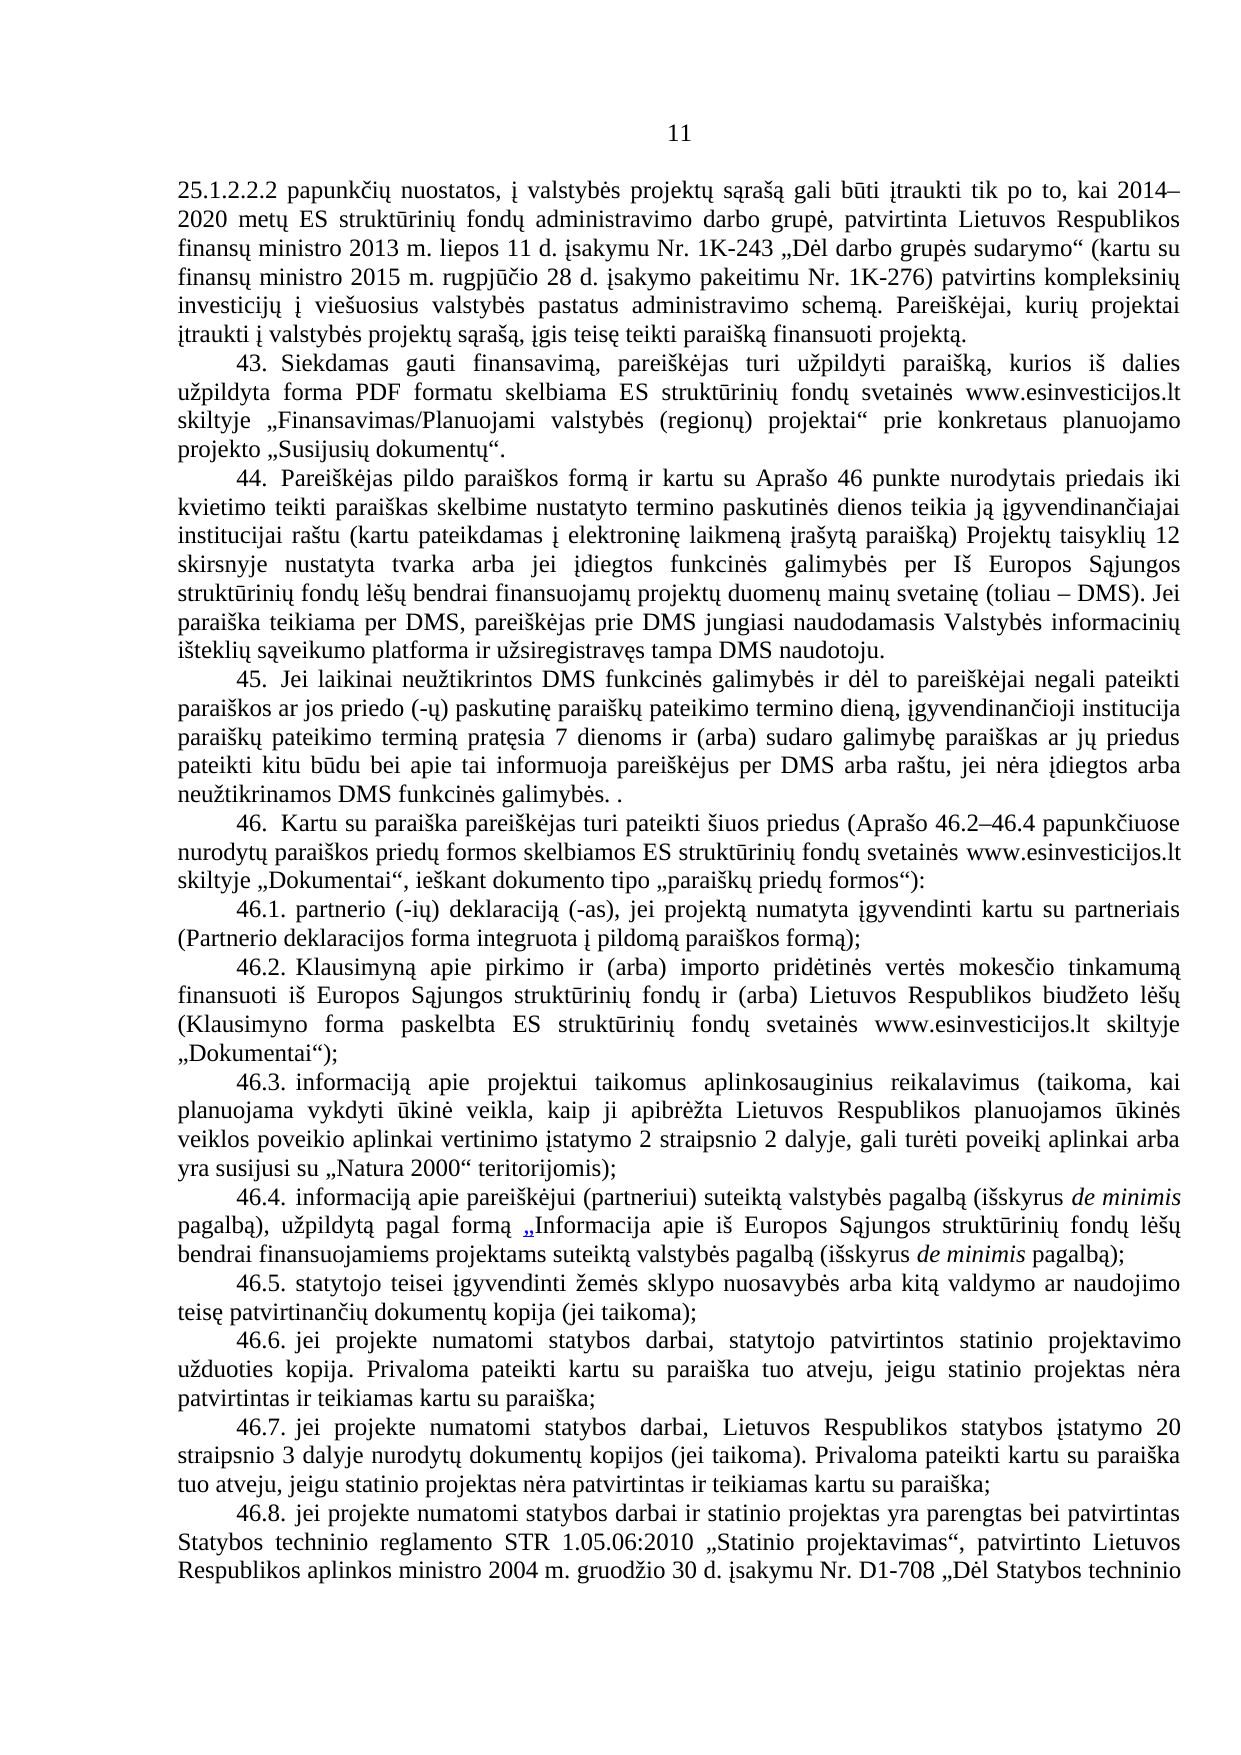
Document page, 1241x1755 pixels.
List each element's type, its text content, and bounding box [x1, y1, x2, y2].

text 46.3. informaciją apie projektui taikomus aplinkosauginius reikalavimus (taikoma, kai planuojama vykdyti ūkinė veikla, kaip ji apibrėžta Lietuvos Respublikos planuojamos ūkinės veiklos poveikio aplinkai vertinimo įstatymo 2 straipsnio 2 dalyje, gali turėti poveikį aplinkai arba yra susijusi su „Natura 2000“ teritorijomis); [177, 1067, 1181, 1182]
text 43. Siekdamas gauti finansavimą, pareiškėjas turi užpildyti paraišką, kurios iš dalies užpildyta forma PDF formatu skelbiama ES struktūrinių fondų svetainės www.esinvesticijos.lt skiltyje „Finansavimas/Planuojami valstybės (regionų) projektai“ prie konkretaus planuojamo projekto „Susijusių dokumentų“. [177, 348, 1181, 463]
text 46.5. statytojo teisei įgyvendinti žemės sklypo nuosavybės arba kitą valdymo ar naudojimo teisę patvirtinančių dokumentų kopija (jei taikoma); [177, 1268, 1181, 1326]
text 44. Pareiškėjas pildo paraiškos formą ir kartu su Aprašo 46 punkte nurodytais priedais iki kvietimo teikti paraiškas skelbime nustatyto termino paskutinės dienos teikia ją įgyvendinančiajai institucijai raštu (kartu pateikdamas į elektroninę laikmeną įrašytą paraišką) Projektų taisyklių 12 skirsnyje nustatyta tvarka arba jei įdiegtos funkcinės galimybės per Iš Europos Sąjungos struktūrinių fondų lėšų bendrai finansuojamų projektų duomenų mainų svetainę (toliau – DMS). Jei paraiška teikiama per DMS, pareiškėjas prie DMS jungiasi naudodamasis Valstybės informacinių išteklių sąveikumo platforma ir užsiregistravęs tampa DMS naudotoju. [177, 463, 1181, 664]
text 46.8. jei projekte numatomi statybos darbai ir statinio projektas yra parengtas bei patvirtintas Statybos techninio reglamento STR 1.05.06:2010 „Statinio projektavimas“, patvirtinto Lietuvos Respublikos aplinkos ministro 2004 m. gruodžio 30 d. įsakymu Nr. D1-708 „Dėl Statybos techninio [177, 1498, 1181, 1584]
text 46.2. Klausimyną apie pirkimo ir (arba) importo pridėtinės vertės mokesčio tinkamumą finansuoti iš Europos Sąjungos struktūrinių fondų ir (arba) Lietuvos Respublikos biudžeto lėšų (Klausimyno forma paskelbta ES struktūrinių fondų svetainės www.esinvesticijos.lt skiltyje „Dokumentai“); [177, 952, 1181, 1067]
text 46.4. informaciją apie pareiškėjui (partneriui) suteiktą valstybės pagalbą (išskyrus de minimis pagalbą), užpildytą pagal formą „Informacija apie iš Europos Sąjungos struktūrinių fondų lėšų bendrai finansuojamiems projektams suteiktą valstybės pagalbą (išskyrus de minimis pagalbą); [177, 1182, 1181, 1268]
text 46.7. jei projekte numatomi statybos darbai, Lietuvos Respublikos statybos įstatymo 20 straipsnio 3 dalyje nurodytų dokumentų kopijos (jei taikoma). Privaloma pateikti kartu su paraiška tuo atveju, jeigu statinio projektas nėra patvirtintas ir teikiamas kartu su paraiška; [177, 1412, 1181, 1498]
text 25.1.2.2.2 papunkčių nuostatos, į valstybės projektų sąrašą gali būti įtraukti tik po to, kai 2014–2020 metų ES struktūrinių fondų administravimo darbo grupė, patvirtinta Lietuvos Respublikos finansų ministro 2013 m. liepos 11 d. įsakymu Nr. 1K-243 „Dėl darbo grupės sudarymo“ (kartu su finansų ministro 2015 m. rugpjūčio 28 d. įsakymo pakeitimu Nr. 1K-276) patvirtins kompleksinių investicijų į viešuosius valstybės pastatus administravimo schemą. Pareiškėjai, kurių projektai įtraukti į valstybės projektų sąrašą, įgis teisę teikti paraišką finansuoti projektą. [177, 176, 1181, 348]
text 46.6. jei projekte numatomi statybos darbai, statytojo patvirtintos statinio projektavimo užduoties kopija. Privaloma pateikti kartu su paraiška tuo atveju, jeigu statinio projektas nėra patvirtintas ir teikiamas kartu su paraiška; [177, 1326, 1181, 1412]
text 45. Jei laikinai neužtikrintos DMS funkcinės galimybės ir dėl to pareiškėjai negali pateikti paraiškos ar jos priedo (-ų) paskutinę paraiškų pateikimo termino dieną, įgyvendinančioji institucija paraiškų pateikimo terminą pratęsia 7 dienoms ir (arba) sudaro galimybę paraiškas ar jų priedus pateikti kitu būdu bei apie tai informuoja pareiškėjus per DMS arba raštu, jei nėra įdiegtos arba neužtikrinamos DMS funkcinės galimybės. . [177, 664, 1181, 808]
text 46. Kartu su paraiška pareiškėjas turi pateikti šiuos priedus (Aprašo 46.2–46.4 papunkčiuose nurodytų paraiškos priedų formos skelbiamos ES struktūrinių fondų svetainės www.esinvesticijos.lt skiltyje „Dokumentai“, ieškant dokumento tipo „paraiškų priedų formos“): [177, 808, 1181, 894]
text 46.1. partnerio (-ių) deklaraciją (-as), jei projektą numatyta įgyvendinti kartu su partneriais (Partnerio deklaracijos forma integruota į pildomą paraiškos formą); [177, 894, 1181, 952]
